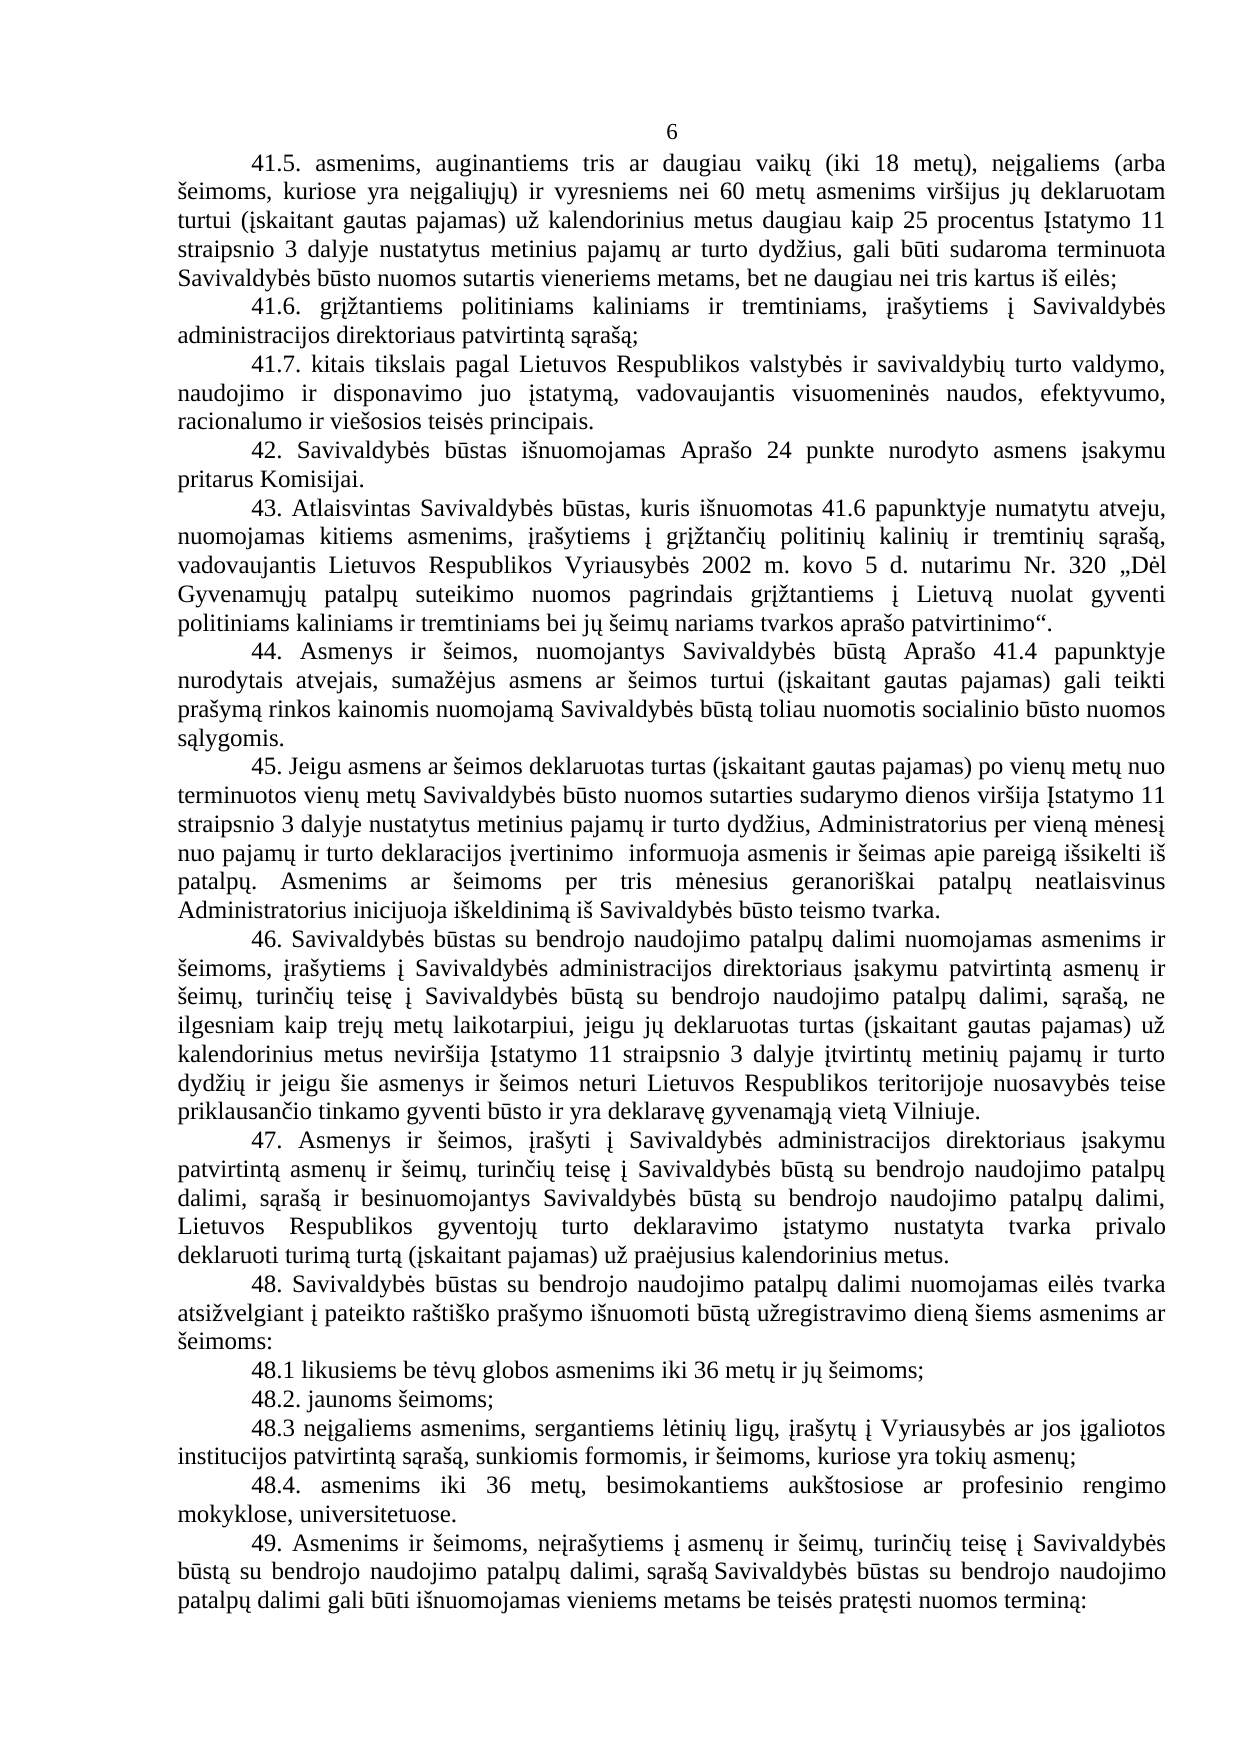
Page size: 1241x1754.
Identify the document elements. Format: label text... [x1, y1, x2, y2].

text 48.3 neįgaliems asmenims, sergantiems lėtinių ligų, įrašytų į Vyriausybės ar jos įgaliotos institucijos patvirtintą sąrašą, sunkiomis formomis, ir šeimoms, kuriose yra tokių asmenų; [177, 1413, 1167, 1470]
text 41.6. grįžtantiems politiniams kaliniams ir tremtiniams, įrašytiems į Savivaldybės administracijos direktoriaus patvirtintą sąrašą; [177, 291, 1167, 349]
text 49. Asmenims ir šeimoms, neįrašytiems į asmenų ir šeimų, turinčių teisę į Savivaldybės būstą su bendrojo naudojimo patalpų dalimi, sąrašą Savivaldybės būstas su bendrojo naudojimo patalpų dalimi gali būti išnuomojamas vieniems metams be teisės pratęsti nuomos terminą: [177, 1528, 1167, 1614]
text 41.7. kitais tikslais pagal Lietuvos Respublikos valstybės ir savivaldybių turto valdymo, naudojimo ir disponavimo juo įstatymą, vadovaujantis visuomeninės naudos, efektyvumo, racionalumo ir viešosios teisės principais. [177, 349, 1167, 435]
text 48.2. jaunoms šeimoms; [177, 1384, 1167, 1413]
text 47. Asmenys ir šeimos, įrašyti į Savivaldybės administracijos direktoriaus įsakymu patvirtintą asmenų ir šeimų, turinčių teisę į Savivaldybės būstą su bendrojo naudojimo patalpų dalimi, sąrašą ir besinuomojantys Savivaldybės būstą su bendrojo naudojimo patalpų dalimi, Lietuvos Respublikos gyventojų turto deklaravimo įstatymo nustatyta tvarka privalo deklaruoti turimą turtą (įskaitant pajamas) už praėjusius kalendorinius metus. [177, 1125, 1167, 1269]
text 48.4. asmenims iki 36 metų, besimokantiems aukštosiose ar profesinio rengimo mokyklose, universitetuose. [177, 1470, 1167, 1528]
text 45. Jeigu asmens ar šeimos deklaruotas turtas (įskaitant gautas pajamas) po vienų metų nuo terminuotos vienų metų Savivaldybės būsto nuomos sutarties sudarymo dienos viršija Įstatymo 11 straipsnio 3 dalyje nustatytus metinius pajamų ir turto dydžius, Administratorius per vieną mėnesį nuo pajamų ir turto deklaracijos įvertinimo informuoja asmenis ir šeimas apie pareigą išsikelti iš patalpų. Asmenims ar šeimoms per tris mėnesius geranoriškai patalpų neatlaisvinus Administratorius inicijuoja iškeldinimą iš Savivaldybės būsto teismo tvarka. [177, 751, 1167, 924]
text 43. Atlaisvintas Savivaldybės būstas, kuris išnuomotas 41.6 papunktyje numatytu atveju, nuomojamas kitiems asmenims, įrašytiems į grįžtančių politinių kalinių ir tremtinių sąrašą, vadovaujantis Lietuvos Respublikos Vyriausybės 2002 m. kovo 5 d. nutarimu Nr. 320 „Dėl Gyvenamųjų patalpų suteikimo nuomos pagrindais grįžtantiems į Lietuvą nuolat gyventi politiniams kaliniams ir tremtiniams bei jų šeimų nariams tvarkos aprašo patvirtinimo“. [177, 493, 1167, 636]
text 48. Savivaldybės būstas su bendrojo naudojimo patalpų dalimi nuomojamas eilės tvarka atsižvelgiant į pateikto raštiško prašymo išnuomoti būstą užregistravimo dieną šiems asmenims ar šeimoms: [177, 1269, 1167, 1355]
text 42. Savivaldybės būstas išnuomojamas Aprašo 24 punkte nurodyto asmens įsakymu pritarus Komisijai. [177, 435, 1167, 493]
text 41.5. asmenims, auginantiems tris ar daugiau vaikų (iki 18 metų), neįgaliems (arba šeimoms, kuriose yra neįgaliųjų) ir vyresniems nei 60 metų asmenims viršijus jų deklaruotam turtui (įskaitant gautas pajamas) už kalendorinius metus daugiau kaip 25 procentus Įstatymo 11 straipsnio 3 dalyje nustatytus metinius pajamų ar turto dydžius, gali būti sudaroma terminuota Savivaldybės būsto nuomos sutartis vieneriems metams, bet ne daugiau nei tris kartus iš eilės; [177, 148, 1167, 291]
text 46. Savivaldybės būstas su bendrojo naudojimo patalpų dalimi nuomojamas asmenims ir šeimoms, įrašytiems į Savivaldybės administracijos direktoriaus įsakymu patvirtintą asmenų ir šeimų, turinčių teisę į Savivaldybės būstą su bendrojo naudojimo patalpų dalimi, sąrašą, ne ilgesniam kaip trejų metų laikotarpiui, jeigu jų deklaruotas turtas (įskaitant gautas pajamas) už kalendorinius metus neviršija Įstatymo 11 straipsnio 3 dalyje įtvirtintų metinių pajamų ir turto dydžių ir jeigu šie asmenys ir šeimos neturi Lietuvos Respublikos teritorijoje nuosavybės teise priklausančio tinkamo gyventi būsto ir yra deklaravę gyvenamąją vietą Vilniuje. [177, 924, 1167, 1125]
text 44. Asmenys ir šeimos, nuomojantys Savivaldybės būstą Aprašo 41.4 papunktyje nurodytais atvejais, sumažėjus asmens ar šeimos turtui (įskaitant gautas pajamas) gali teikti prašymą rinkos kainomis nuomojamą Savivaldybės būstą toliau nuomotis socialinio būsto nuomos sąlygomis. [177, 636, 1167, 751]
text 48.1 likusiems be tėvų globos asmenims iki 36 metų ir jų šeimoms; [177, 1355, 1167, 1384]
